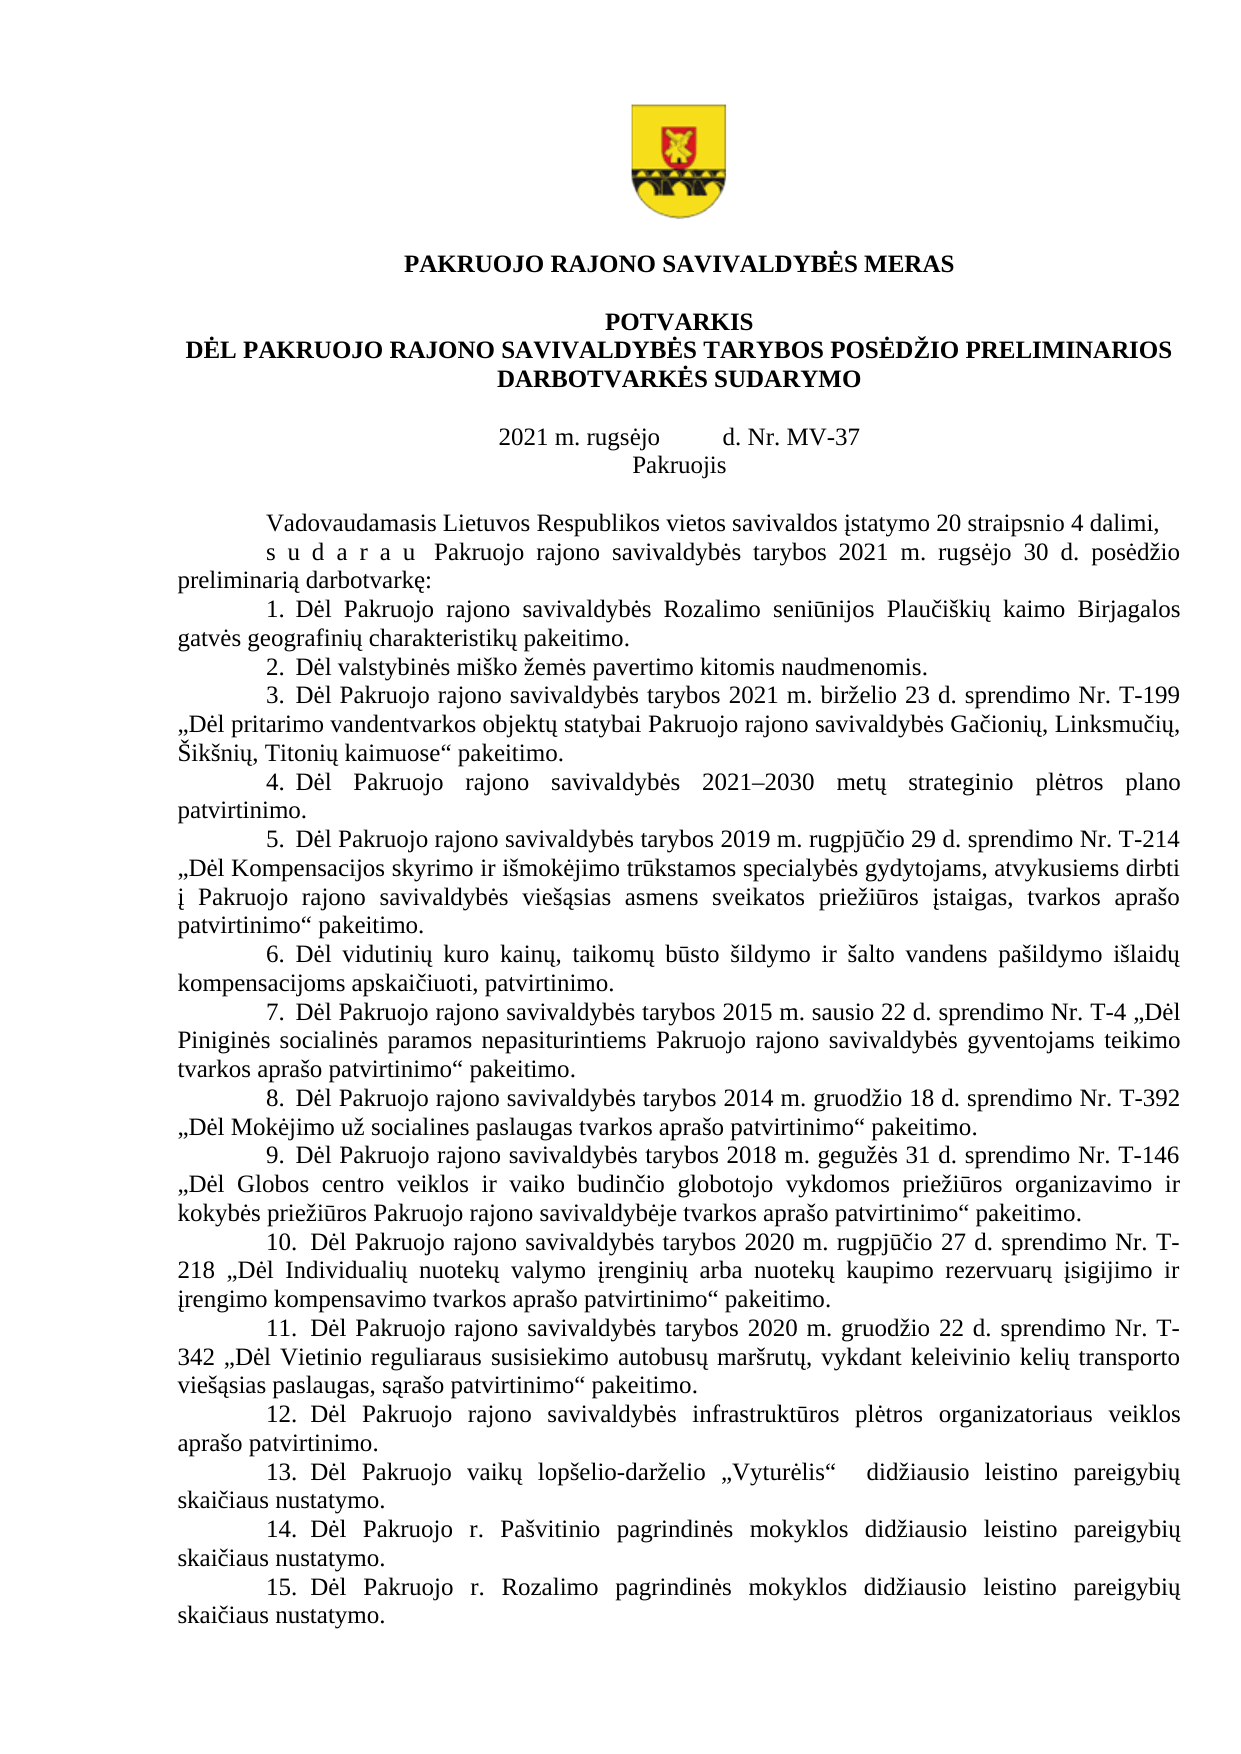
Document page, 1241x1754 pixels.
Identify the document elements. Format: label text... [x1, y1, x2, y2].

text PAKRUOJO RAJONO SAVIVALDYBĖS MERAS [177, 249, 1181, 278]
text Vadovaudamasis Lietuvos Respublikos vietos savivaldos įstatymo 20 straipsnio 4 dalimi, [177, 508, 1181, 537]
text 2. Dėl valstybinės miško žemės pavertimo kitomis naudmenomis. [177, 652, 1181, 681]
text 15. Dėl Pakruojo r. Rozalimo pagrindinės mokyklos didžiausio leistino pareigybių skaičiaus nustatymo. [177, 1572, 1181, 1629]
text 14. Dėl Pakruojo r. Pašvitinio pagrindinės mokyklos didžiausio leistino pareigybių skaičiaus nustatymo. [177, 1514, 1181, 1572]
text 3. Dėl Pakruojo rajono savivaldybės tarybos 2021 m. birželio 23 d. sprendimo Nr. T-199 „Dėl pritarimo vandentvarkos objektų statybai Pakruojo rajono savivaldybės Gačionių, Linksmučių, Šikšnių, Titonių kaimuose“ pakeitimo. [177, 681, 1181, 767]
text 7. Dėl Pakruojo rajono savivaldybės tarybos 2015 m. sausio 22 d. sprendimo Nr. T-4 „Dėl Piniginės socialinės paramos nepasiturintiems Pakruojo rajono savivaldybės gyventojams teikimo tvarkos aprašo patvirtinimo“ pakeitimo. [177, 997, 1181, 1083]
text s u d a r a u Pakruojo rajono savivaldybės tarybos 2021 m. rugsėjo 30 d. posėdžio preliminarią darbotvarkę: [177, 537, 1181, 594]
text 10. Dėl Pakruojo rajono savivaldybės tarybos 2020 m. rugpjūčio 27 d. sprendimo Nr. T-218 „Dėl Individualių nuotekų valymo įrenginių arba nuotekų kaupimo rezervuarų įsigijimo ir įrengimo kompensavimo tvarkos aprašo patvirtinimo“ pakeitimo. [177, 1227, 1181, 1313]
text 13. Dėl Pakruojo vaikų lopšelio-darželio „Vyturėlis“ didžiausio leistino pareigybių skaičiaus nustatymo. [177, 1457, 1181, 1514]
text 2021 m. rugsėjo d. Nr. MV-37 [177, 422, 1181, 451]
text 11. Dėl Pakruojo rajono savivaldybės tarybos 2020 m. gruodžio 22 d. sprendimo Nr. T-342 „Dėl Vietinio reguliaraus susisiekimo autobusų maršrutų, vykdant keleivinio kelių transporto viešąsias paslaugas, sąrašo patvirtinimo“ pakeitimo. [177, 1313, 1181, 1399]
text 9. Dėl Pakruojo rajono savivaldybės tarybos 2018 m. gegužės 31 d. sprendimo Nr. T-146 „Dėl Globos centro veiklos ir vaiko budinčio globotojo vykdomos priežiūros organizavimo ir kokybės priežiūros Pakruojo rajono savivaldybėje tvarkos aprašo patvirtinimo“ pakeitimo. [177, 1141, 1181, 1227]
text DĖL PAKRUOJO RAJONO SAVIVALDYBĖS TARYBOS POSĖDŽIO PRELIMINARIOS DARBOTVARKĖS SUDARYMO [177, 336, 1181, 393]
text 8. Dėl Pakruojo rajono savivaldybės tarybos 2014 m. gruodžio 18 d. sprendimo Nr. T-392 „Dėl Mokėjimo už socialines paslaugas tvarkos aprašo patvirtinimo“ pakeitimo. [177, 1083, 1181, 1141]
text 6. Dėl vidutinių kuro kainų, taikomų būsto šildymo ir šalto vandens pašildymo išlaidų kompensacijoms apskaičiuoti, patvirtinimo. [177, 939, 1181, 997]
text POTVARKIS [177, 307, 1181, 336]
text 5. Dėl Pakruojo rajono savivaldybės tarybos 2019 m. rugpjūčio 29 d. sprendimo Nr. T-214 „Dėl Kompensacijos skyrimo ir išmokėjimo trūkstamos specialybės gydytojams, atvykusiems dirbti į Pakruojo rajono savivaldybės viešąsias asmens sveikatos priežiūros įstaigas, tvarkos aprašo patvirtinimo“ pakeitimo. [177, 824, 1181, 939]
text 12. Dėl Pakruojo rajono savivaldybės infrastruktūros plėtros organizatoriaus veiklos aprašo patvirtinimo. [177, 1399, 1181, 1457]
text 1. Dėl Pakruojo rajono savivaldybės Rozalimo seniūnijos Plaučiškių kaimo Birjagalos gatvės geografinių charakteristikų pakeitimo. [177, 594, 1181, 652]
text Pakruojis [177, 451, 1181, 479]
text 4. Dėl Pakruojo rajono savivaldybės 2021–2030 metų strateginio plėtros plano patvirtinimo. [177, 767, 1181, 824]
